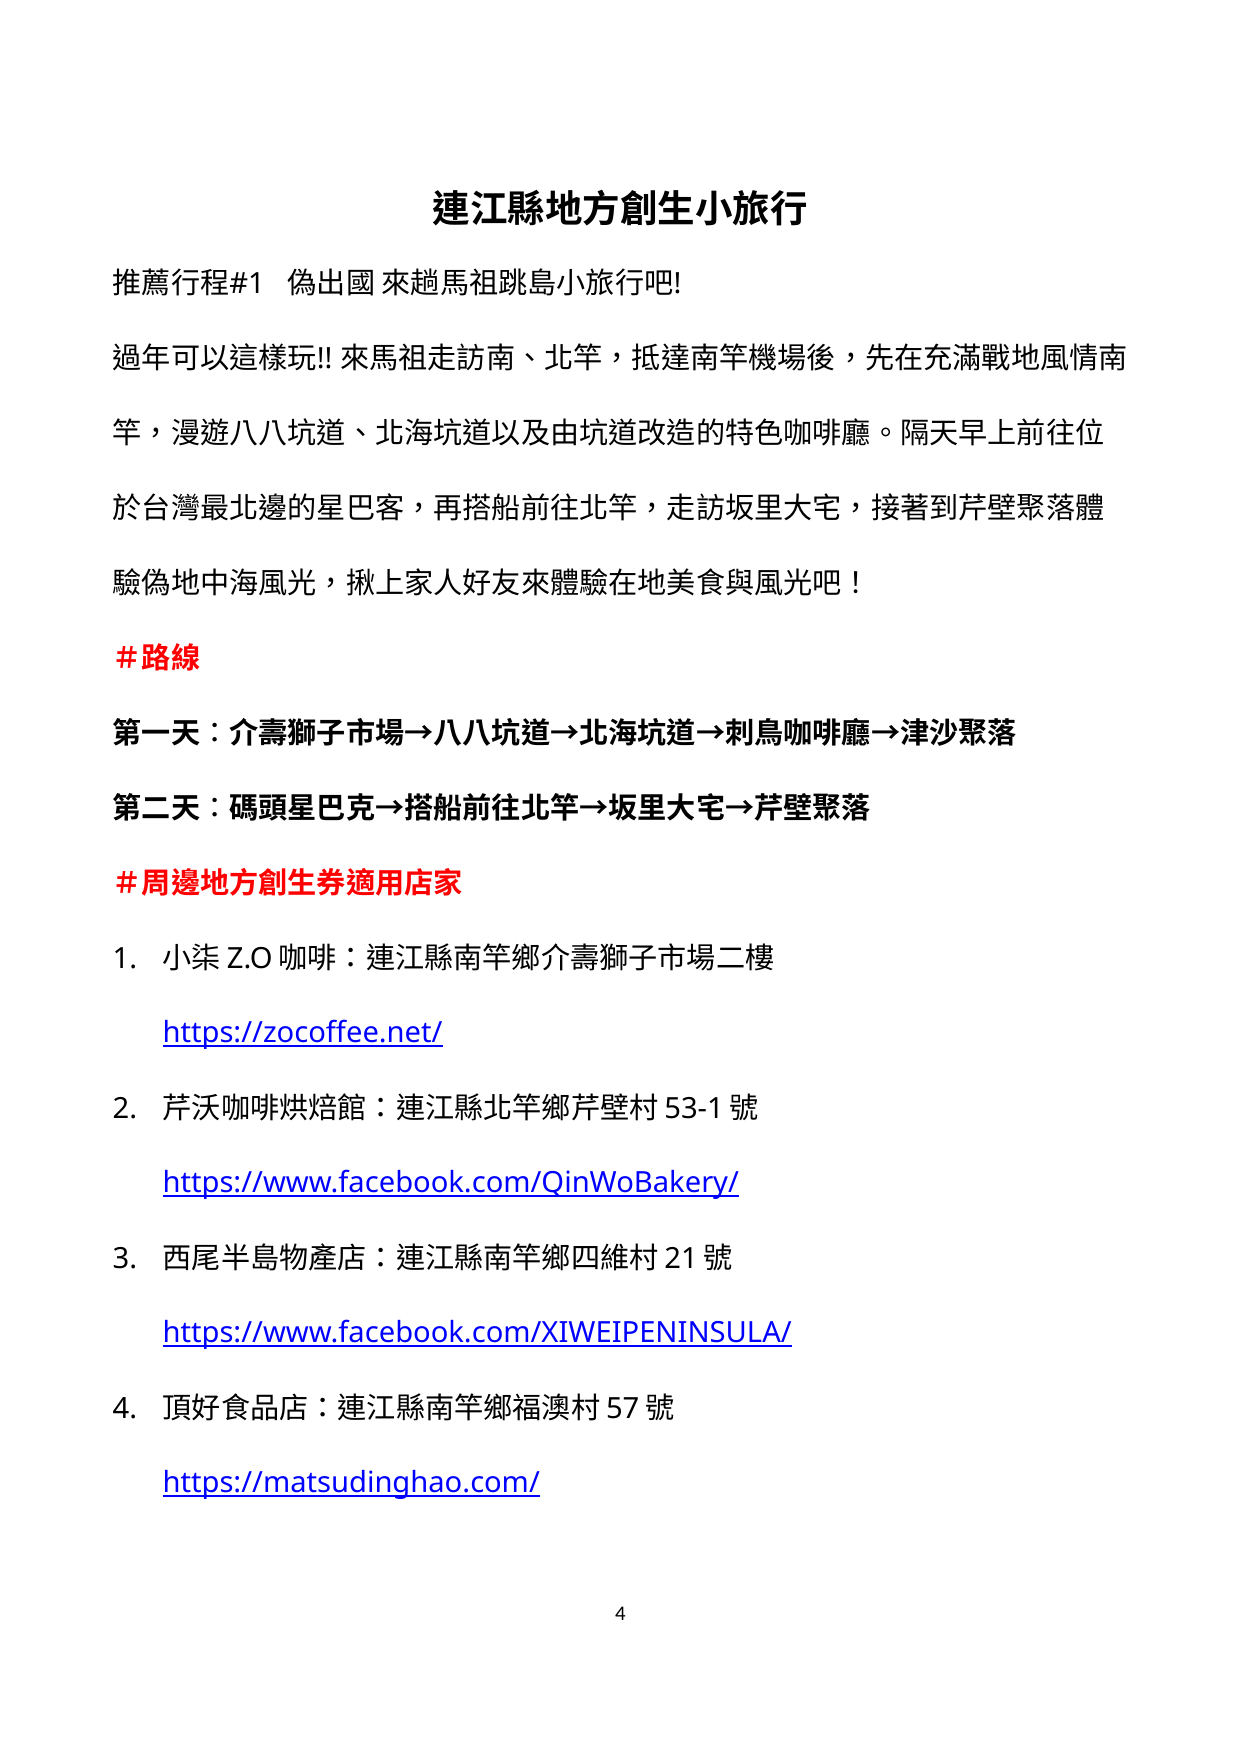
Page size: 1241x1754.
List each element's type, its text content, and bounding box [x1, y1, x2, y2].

text 第一天：介壽獅子市場→八八坑道→北海坑道→刺鳥咖啡廳→津沙聚落 [112, 687, 1128, 762]
text ＃周邊地方創生券適用店家 [112, 837, 1128, 912]
list 頂好食品店：連江縣南竿鄉福澳村57號 [112, 1362, 1128, 1437]
list https://www.facebook.com/QinWoBakery/ [162, 1137, 1128, 1212]
text 連江縣地方創生小旅行 [112, 162, 1128, 237]
list 芹沃咖啡烘焙館：連江縣北竿鄉芹壁村53-1號 [112, 1062, 1128, 1137]
list https://www.facebook.com/XIWEIPENINSULA/ [162, 1287, 1128, 1362]
list https://zocoffee.net/ [162, 987, 1128, 1062]
text 過年可以這樣玩!! 來馬祖走訪南、北竿，抵達南竿機場後，先在充滿戰地風情南竿，漫遊八八坑道、北海坑道以及由坑道改造的特色咖啡廳。隔天早上前往位於台灣最北邊的星巴客，再搭船前往北竿，走訪坂里大宅，接著到芹壁聚落體驗偽地中海風光，揪上家人好友來體驗在地美食與風光吧！ [112, 312, 1128, 612]
list https://matsudinghao.com/ [162, 1437, 1128, 1512]
text 第二天：碼頭星巴克→搭船前往北竿→坂里大宅→芹壁聚落 [112, 762, 1128, 837]
list 西尾半島物產店：連江縣南竿鄉四維村21號 [112, 1212, 1128, 1287]
text 推薦行程#1 偽出國 來趟馬祖跳島小旅行吧! [112, 237, 1128, 312]
list 小柒Z.O咖啡：連江縣南竿鄉介壽獅子市場二樓 [112, 912, 1128, 987]
text ＃路線 [112, 612, 1128, 687]
